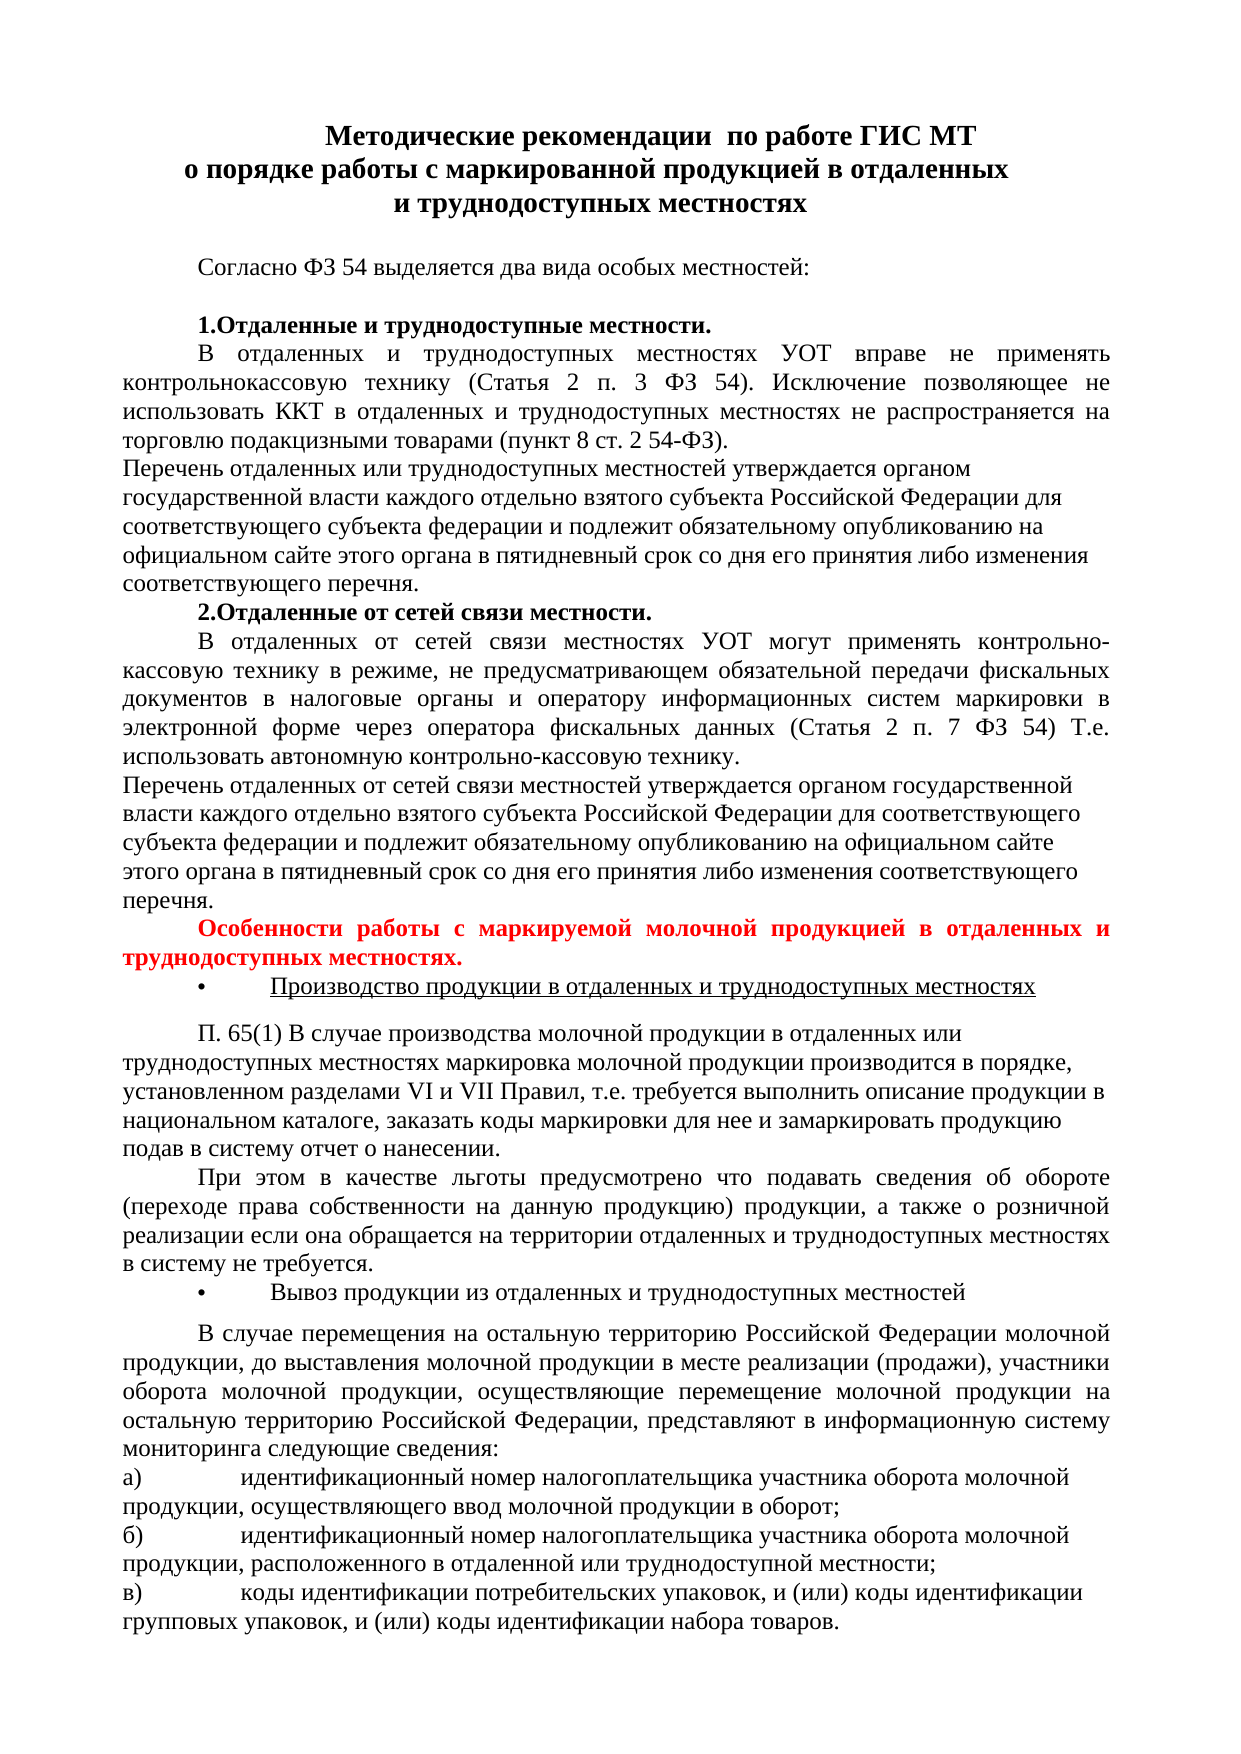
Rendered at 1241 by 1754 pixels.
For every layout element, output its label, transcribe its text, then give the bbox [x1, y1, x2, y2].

subtitle Особенности работы с маркируемой молочной продукцией в отдаленных и труднодоступных местностях. [122, 913, 1111, 971]
subtitle о порядке работы с маркированной продукцией в отдаленных [89, 152, 1111, 185]
text В отдаленных и труднодоступных местностях УОТ вправе не применять контрольно­кассовую технику (Статья 2 п. 3 ФЗ 54). Исключение позволяющее не использовать ККТ в отдаленных и труднодоступных местностях не распространяется на торговлю подакцизными товарами (пункт 8 ст. 2 54-ФЗ). [122, 338, 1111, 453]
subtitle 1.Отдаленные и труднодоступные местности. [122, 310, 1111, 338]
list Вывоз продукции из отдаленных и труднодоступных местностей [122, 1277, 1111, 1306]
text б) идентификационный номер налогоплательщика участника оборота молочной продукции, расположенного в отдаленной или труднодоступной местности; [122, 1520, 1111, 1577]
list Производство продукции в отдаленных и труднодоступных местностях [122, 971, 1111, 1000]
subtitle Методические рекомендации по работе ГИС МТ [190, 118, 1111, 152]
text Перечень отдаленных или труднодоступных местностей утверждается органом государственной власти каждого отдельно взятого субъекта Российской Федерации для соответствующего субъекта федерации и подлежит обязательному опубликованию на официальном сайте этого органа в пятидневный срок со дня его принятия либо изменения соответствующего перечня. [122, 453, 1111, 597]
text в) коды идентификации потребительских упаковок, и (или) коды идентификации групповых упаковок, и (или) коды идентификации набора товаров. [122, 1577, 1111, 1635]
subtitle 2.Отдаленные от сетей связи местности. [122, 597, 1111, 626]
text В отдаленных от сетей связи местностях УОТ могут применять контрольно-кассовую технику в режиме, не предусматривающем обязательной передачи фискальных документов в налоговые органы и оператору информационных систем маркировки в электронной форме через оператора фискальных данных (Статья 2 п. 7 ФЗ 54) Т.е. использовать автономную контрольно-кассовую технику. [122, 626, 1111, 770]
text а) идентификационный номер налогоплательщика участника оборота молочной продукции, осуществляющего ввод молочной продукции в оборот; [122, 1462, 1111, 1520]
text Согласно ФЗ 54 выделяется два вида особых местностей: [122, 252, 1111, 281]
subtitle и труднодоступных местностях [89, 185, 1111, 219]
text В случае перемещения на остальную территорию Российской Федерации молочной продукции, до выставления молочной продукции в месте реализации (продажи), участники оборота молочной продукции, осуществляющие перемещение молочной продукции на остальную территорию Российской Федерации, представляют в информационную систему мониторинга следующие сведения: [122, 1318, 1111, 1462]
text При этом в качестве льготы предусмотрено что подавать сведения об обороте (переходе права собственности на данную продукцию) продукции, а также о розничной реализации если она обращается на территории отдаленных и труднодоступных местностях в систему не требуется. [122, 1162, 1111, 1277]
text П. 65(1) В случае производства молочной продукции в отдаленных или [122, 1018, 1111, 1047]
text Перечень отдаленных от сетей связи местностей утверждается органом государственной власти каждого отдельно взятого субъекта Российской Федерации для соответствующего субъекта федерации и подлежит обязательному опубликованию на официальном сайте этого органа в пятидневный срок со дня его принятия либо изменения соответствующего перечня. [122, 770, 1111, 913]
text труднодоступных местностях маркировка молочной продукции производится в порядке, установленном разделами VI и VII Правил, т.е. требуется выполнить описание продукции в национальном каталоге, заказать коды маркировки для нее и замаркировать продукцию подав в систему отчет о нанесении. [122, 1047, 1111, 1162]
